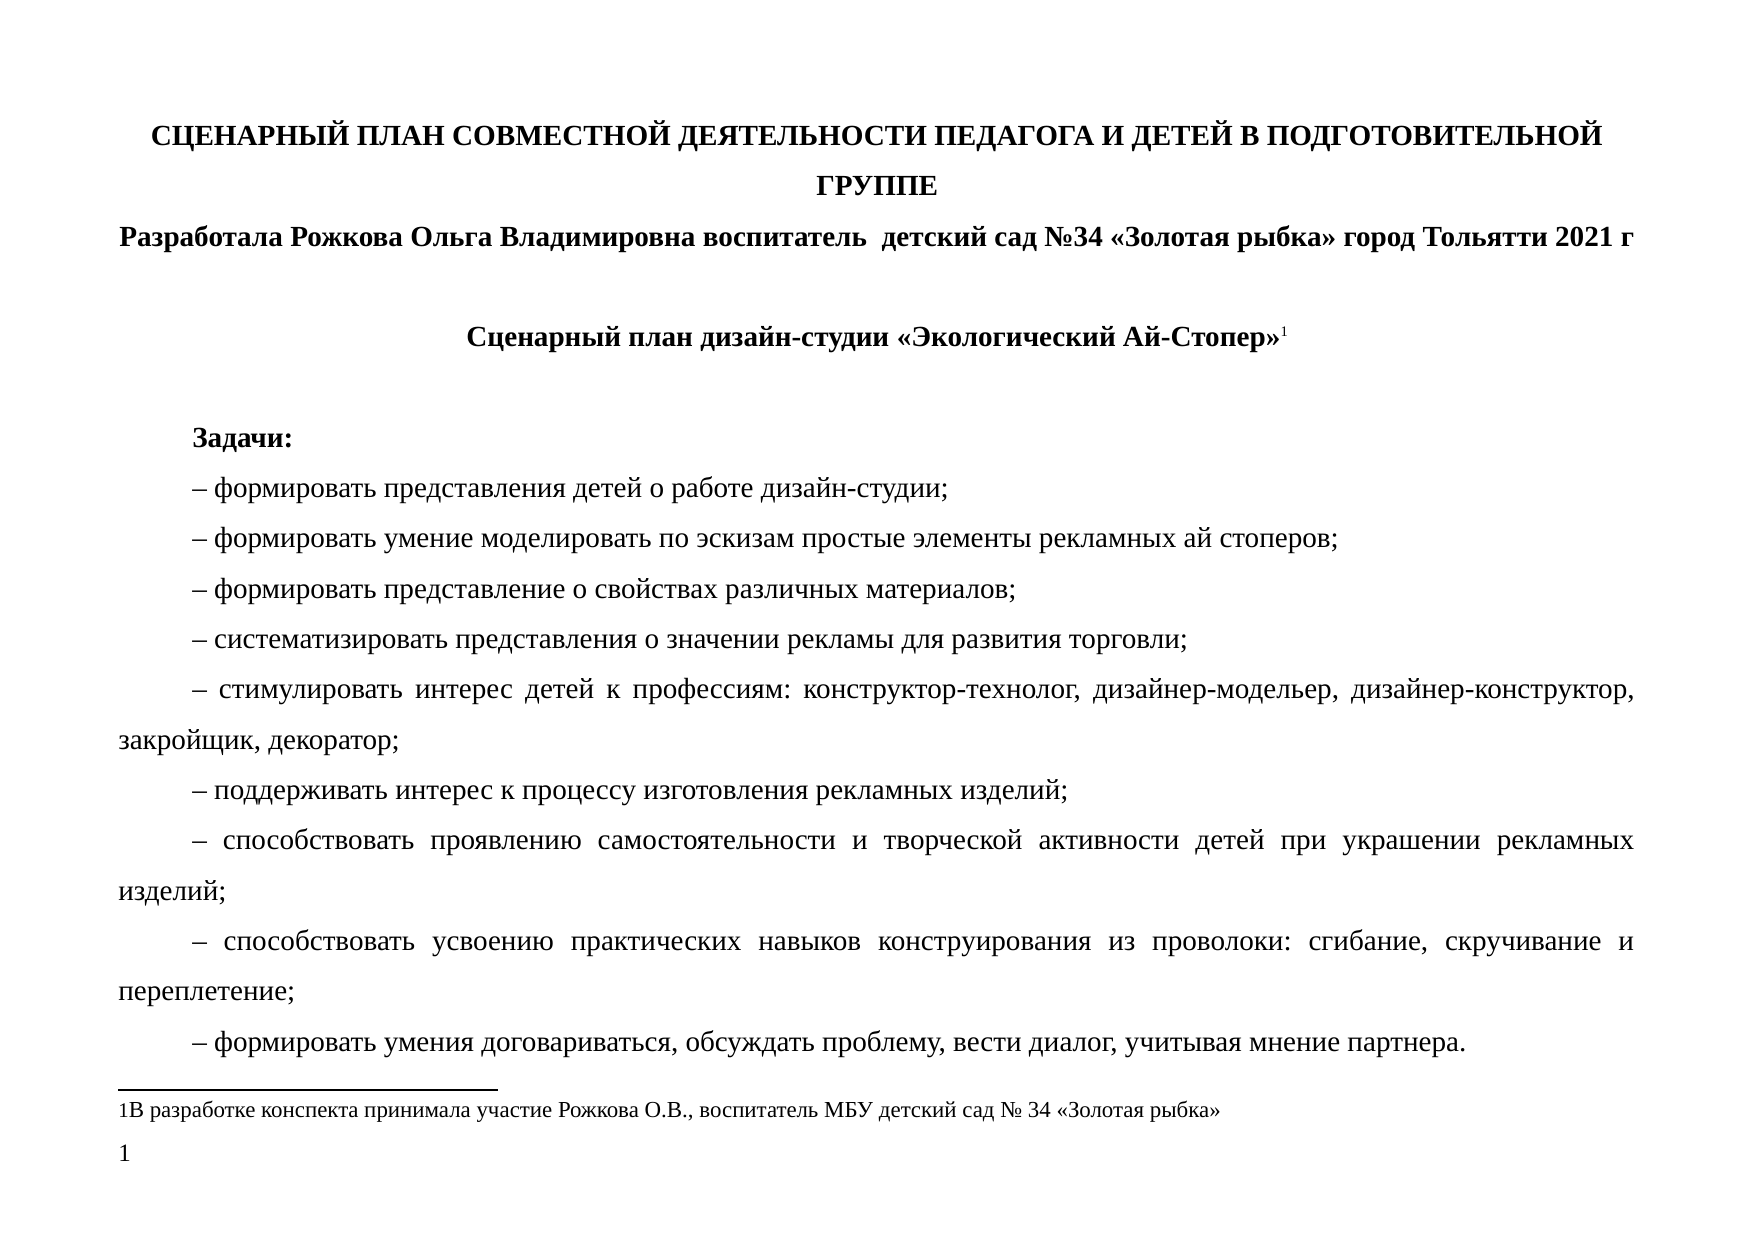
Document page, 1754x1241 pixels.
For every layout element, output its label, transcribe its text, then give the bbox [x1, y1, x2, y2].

text Разработала Рожкова Ольга Владимировна воспитатель детский сад №34 «Золотая рыбка» город Тольятти 2021 г [118, 219, 1636, 252]
text Задачи: [118, 420, 1636, 453]
text – способствовать проявлению самостоятельности и творческой активности детей при украшении рекламных изделий; [118, 822, 1636, 906]
text В разработке конспекта принимала участие Рожкова О.В., воспитатель МБУ детский сад № 34 «Золотая рыбка» [118, 1096, 1636, 1122]
text – способствовать усвоению практических навыков конструирования из проволоки: сгибание, скручивание и переплетение; [118, 923, 1636, 1007]
text – формировать представление о свойствах различных материалов; [118, 571, 1636, 604]
text – поддерживать интерес к процессу изготовления рекламных изделий; [118, 772, 1636, 806]
text – систематизировать представления о значении рекламы для развития торговли; [118, 621, 1636, 655]
text – стимулировать интерес детей к профессиям: конструктор-технолог, дизайнер-модельер, дизайнер-конструктор, закройщик, декоратор; [118, 672, 1636, 755]
text СЦЕНАРНЫЙ ПЛАН СОВМЕСТНОЙ ДЕЯТЕЛЬНОСТИ ПЕДАГОГА И ДЕТЕЙ В ПОДГОТОВИТЕЛЬНОЙ ГРУППЕ [118, 118, 1636, 202]
text – формировать представления детей о работе дизайн-студии; [118, 470, 1636, 504]
text – формировать умения договариваться, обсуждать проблему, вести диалог, учитывая мнение партнера. [118, 1024, 1636, 1057]
text – формировать умение моделировать по эскизам простые элементы рекламных ай стоперов; [118, 521, 1636, 554]
text Сценарный план дизайн-студии «Экологический Ай-Стопер» [118, 319, 1636, 353]
